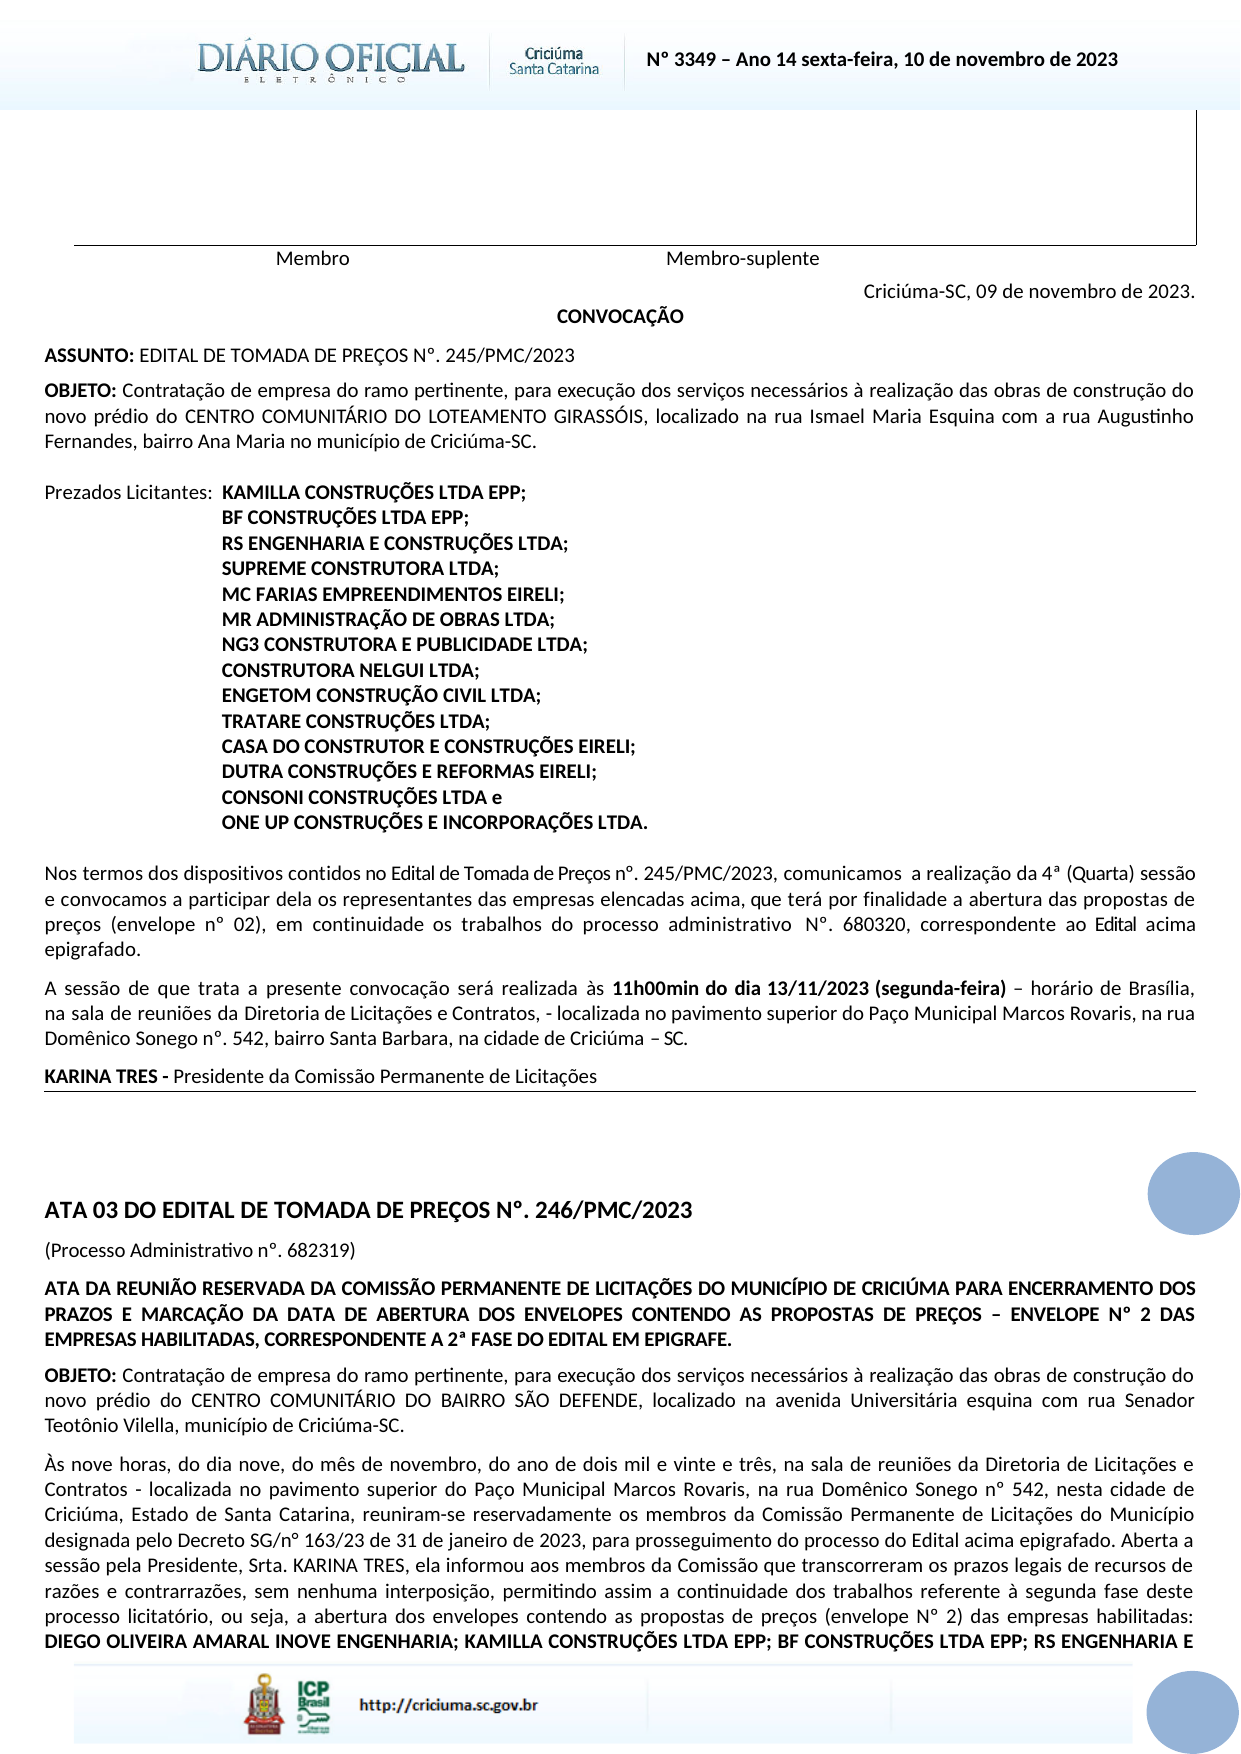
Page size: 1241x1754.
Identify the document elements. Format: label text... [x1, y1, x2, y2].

text Prezados Licitantes: KAMILLA CONSTRUÇÕES LTDA EPP; [44, 479, 1196, 504]
text CONSONI CONSTRUÇÕES LTDA e [222, 784, 1196, 809]
text ATA 03 DO EDITAL DE TOMADA DE PREÇOS Nº. 246/PMC/2023 [44, 1194, 1161, 1224]
text ONE UP CONSTRUÇÕES E INCORPORAÇÕES LTDA. [222, 809, 1196, 835]
text (Processo Administrativo nº. 682319) [44, 1237, 1196, 1263]
text KARINA TRES - Presidente da Comissão Permanente de Licitações [44, 1064, 1196, 1091]
text SUPREME CONSTRUTORA LTDA; [222, 555, 1196, 581]
text A sessão de que trata a presente convocação será realizada às 11h00min do dia 13/11/2023 (segunda-feira) – horário de Brasília, na sala de reuniões da Diretoria de Licitações e Contratos, - localizada no pavimento superior do Paço Municipal Marcos Rovaris, na rua Domênico Sonego nº. 542, bairro Santa Barbara, na cidade de Criciúma – SC. [44, 975, 1196, 1051]
text Às nove horas, do dia nove, do mês de novembro, do ano de dois mil e vinte e três, na sala de reuniões da Diretoria de Licitações e Contratos - localizada no pavimento superior do Paço Municipal Marcos Rovaris, na rua Domênico Sonego nº 542, nesta cidade de Criciúma, Estado de Santa Catarina, reuniram-se reservadamente os membros da Comissão Permanente de Licitações do Município designada pelo Decreto SG/n° 163/23 de 31 de janeiro de 2023, para prosseguimento do processo do Edital acima epigrafado. Aberta a sessão pela Presidente, Srta. KARINA TRES, ela informou aos membros da Comissão que transcorreram os prazos legais de recursos de razões e contrarrazões, sem nenhuma interposição, permitindo assim a continuidade dos trabalhos referente à segunda fase deste processo licitatório, ou seja, a abertura dos envelopes contendo as propostas de preços (envelope Nº 2) das empresas habilitadas: DIEGO OLIVEIRA AMARAL INOVE ENGENHARIA; KAMILLA CONSTRUÇÕES LTDA EPP; BF CONSTRUÇÕES LTDA EPP; RS ENGENHARIA E [44, 1451, 1196, 1654]
text RS ENGENHARIA E CONSTRUÇÕES LTDA; [222, 530, 1196, 555]
text ATA DA REUNIÃO RESERVADA DA COMISSÃO PERMANENTE DE LICITAÇÕES DO MUNICÍPIO DE CRICIÚMA PARA ENCERRAMENTO DOS PRAZOS E MARCAÇÃO DA DATA DE ABERTURA DOS ENVELOPES CONTENDO AS PROPOSTAS DE PREÇOS – ENVELOPE Nº 2 DAS EMPRESAS HABILITADAS, CORRESPONDENTE A 2ª FASE DO EDITAL EM EPIGRAFE. [44, 1275, 1196, 1352]
text Membro Membro-suplente [74, 245, 1196, 271]
text BF CONSTRUÇÕES LTDA EPP; [222, 504, 1196, 530]
text OBJETO: Contratação de empresa do ramo pertinente, para execução dos serviços necessários à realização das obras de construção do novo prédio do CENTRO COMUNITÁRIO DO BAIRRO SÃO DEFENDE, localizado na avenida Universitária esquina com rua Senador Teotônio Vilella, município de Criciúma-SC. [44, 1362, 1196, 1438]
text MC FARIAS EMPREENDIMENTOS EIRELI; [222, 581, 1196, 606]
text CONSTRUTORA NELGUI LTDA; [222, 657, 1196, 682]
text ENGETOM CONSTRUÇÃO CIVIL LTDA; [222, 682, 1196, 708]
text TRATARE CONSTRUÇÕES LTDA; [222, 708, 1196, 733]
text OBJETO: Contratação de empresa do ramo pertinente, para execução dos serviços necessários à realização das obras de construção do novo prédio do CENTRO COMUNITÁRIO DO LOTEAMENTO GIRASSÓIS, localizado na rua Ismael Maria Esquina com a rua Augustinho Fernandes, bairro Ana Maria no município de Criciúma-SC. [44, 377, 1196, 454]
text CONVOCAÇÃO [44, 304, 1196, 329]
text Nos termos dos dispositivos contidos no Edital de Tomada de Preços nº. 245/PMC/2023, comunicamos a realização da 4ª (Quarta) sessão e convocamos a participar dela os representantes das empresas elencadas acima, que terá por finalidade a abertura das propostas de preços (envelope nº 02), em continuidade os trabalhos do processo administrativo Nº. 680320, correspondente ao Edital acima epigrafado. [44, 860, 1196, 962]
text NG3 CONSTRUTORA E PUBLICIDADE LTDA; [222, 632, 1196, 657]
text ASSUNTO: EDITAL DE TOMADA DE PREÇOS Nº. 245/PMC/2023 [44, 342, 1196, 367]
text MR ADMINISTRAÇÃO DE OBRAS LTDA; [222, 606, 1196, 632]
text DUTRA CONSTRUÇÕES E REFORMAS EIRELI; [222, 759, 1196, 784]
text CASA DO CONSTRUTOR E CONSTRUÇÕES EIRELI; [222, 733, 1196, 759]
text Criciúma-SC, 09 de novembro de 2023. [44, 278, 1196, 304]
